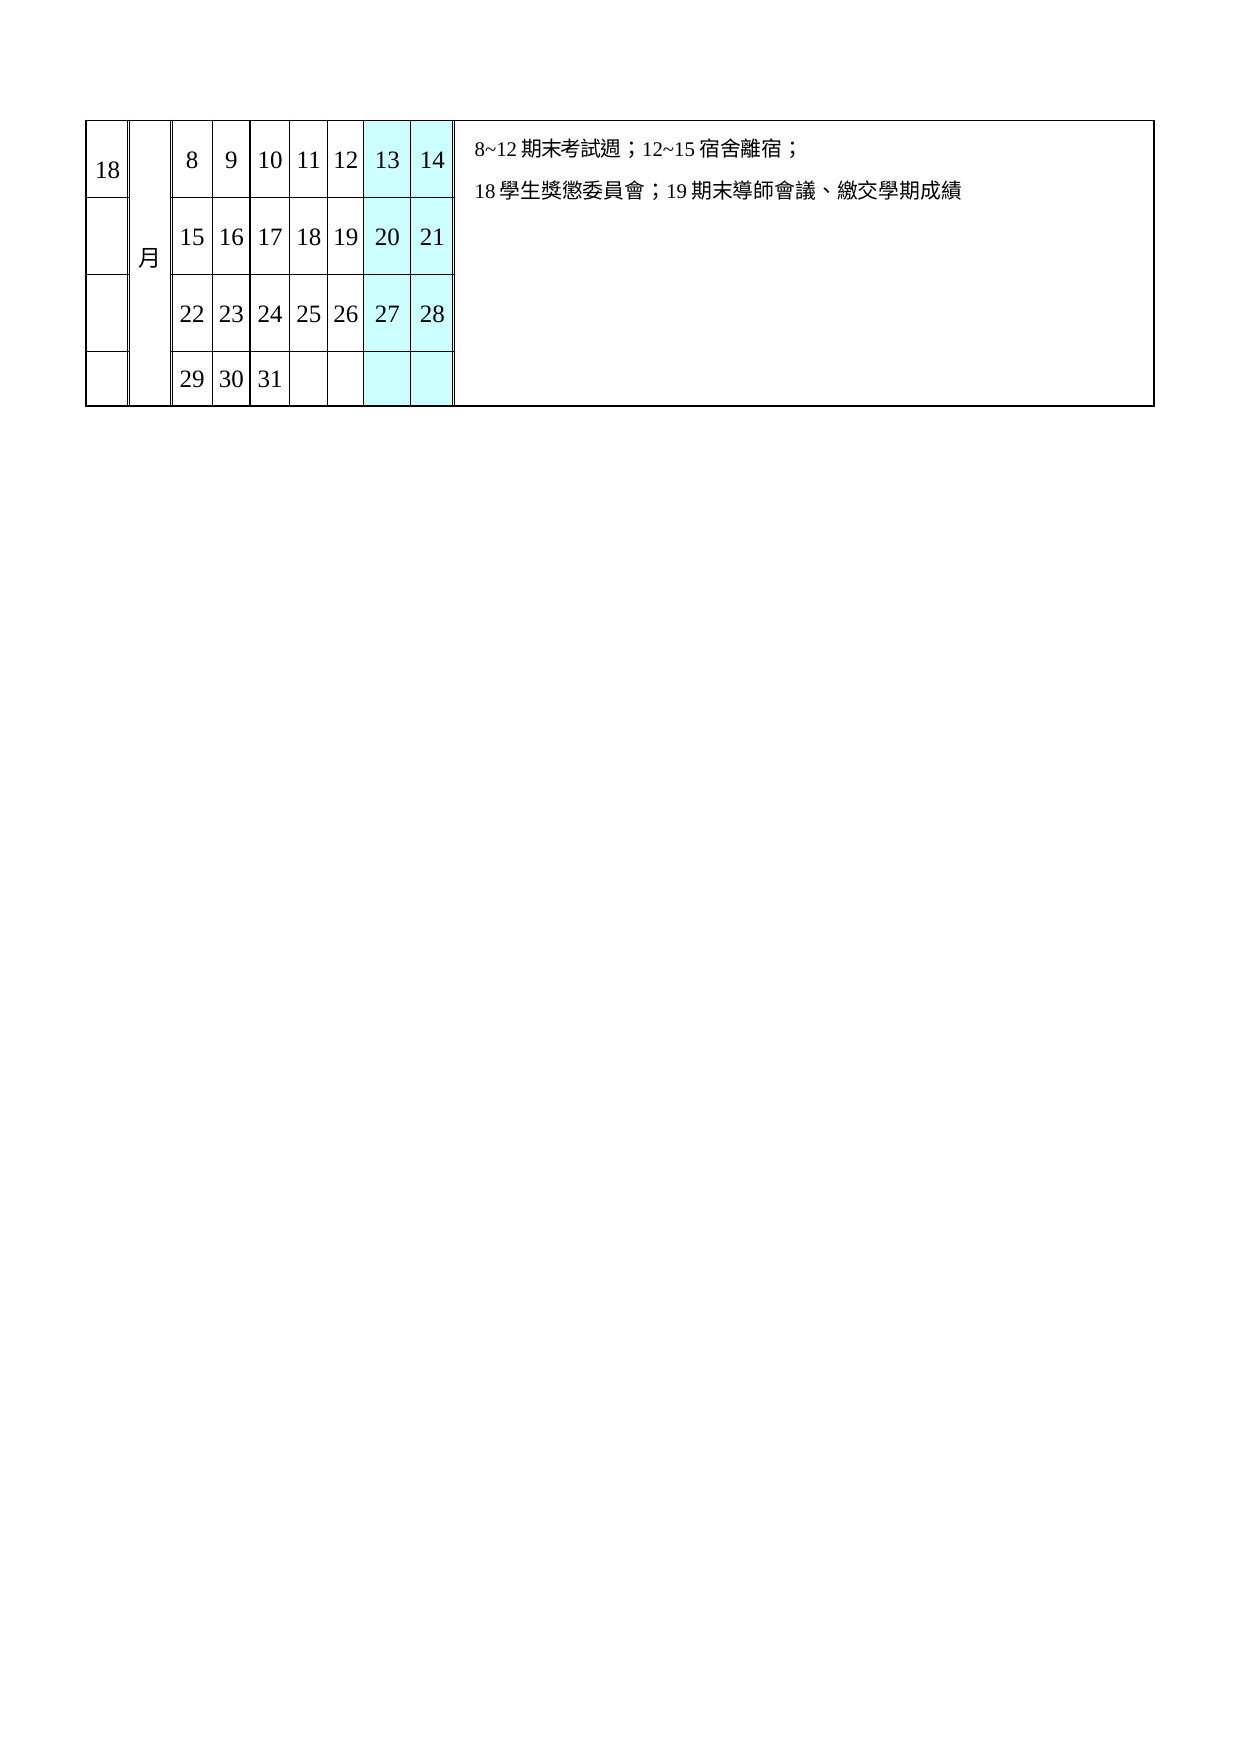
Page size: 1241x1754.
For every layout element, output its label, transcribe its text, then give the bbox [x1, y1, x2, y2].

table_cell 16 [213, 198, 249, 274]
table_cell 24 [251, 275, 289, 351]
table_cell 14 [411, 121, 452, 197]
table_cell 23 [213, 275, 249, 351]
table_cell 26 [328, 275, 363, 351]
table_cell 18 [87, 121, 127, 197]
table_cell 15 [173, 198, 212, 274]
table_cell 17 [251, 198, 289, 274]
table_cell 29 [173, 352, 212, 405]
table_cell 8 [173, 121, 212, 197]
table_cell 30 [213, 352, 249, 405]
table_cell 月 [130, 121, 170, 405]
table_cell 9 [213, 121, 249, 197]
table_cell 20 [364, 198, 410, 274]
table_cell [411, 352, 452, 405]
table_cell [87, 275, 127, 351]
table_cell 11 [290, 121, 327, 197]
table_cell [290, 352, 327, 405]
table_cell [328, 352, 363, 405]
table_cell 25 [290, 275, 327, 351]
table_cell 19 [328, 198, 363, 274]
table_cell 8~12期末考試週；12~15宿舍離宿； 18學生獎懲委員會；19期末導師會議、繳交學期成績 [455, 121, 1153, 405]
table_cell 22 [173, 275, 212, 351]
table_cell 12 [328, 121, 363, 197]
table_cell [87, 352, 127, 405]
table_cell 27 [364, 275, 410, 351]
table_cell [364, 352, 410, 405]
table_cell 13 [364, 121, 410, 197]
table_cell 31 [251, 352, 289, 405]
table_cell [87, 198, 127, 274]
table_cell 21 [411, 198, 452, 274]
table_cell 28 [411, 275, 452, 351]
table_cell 10 [251, 121, 289, 197]
table_cell 18 [290, 198, 327, 274]
